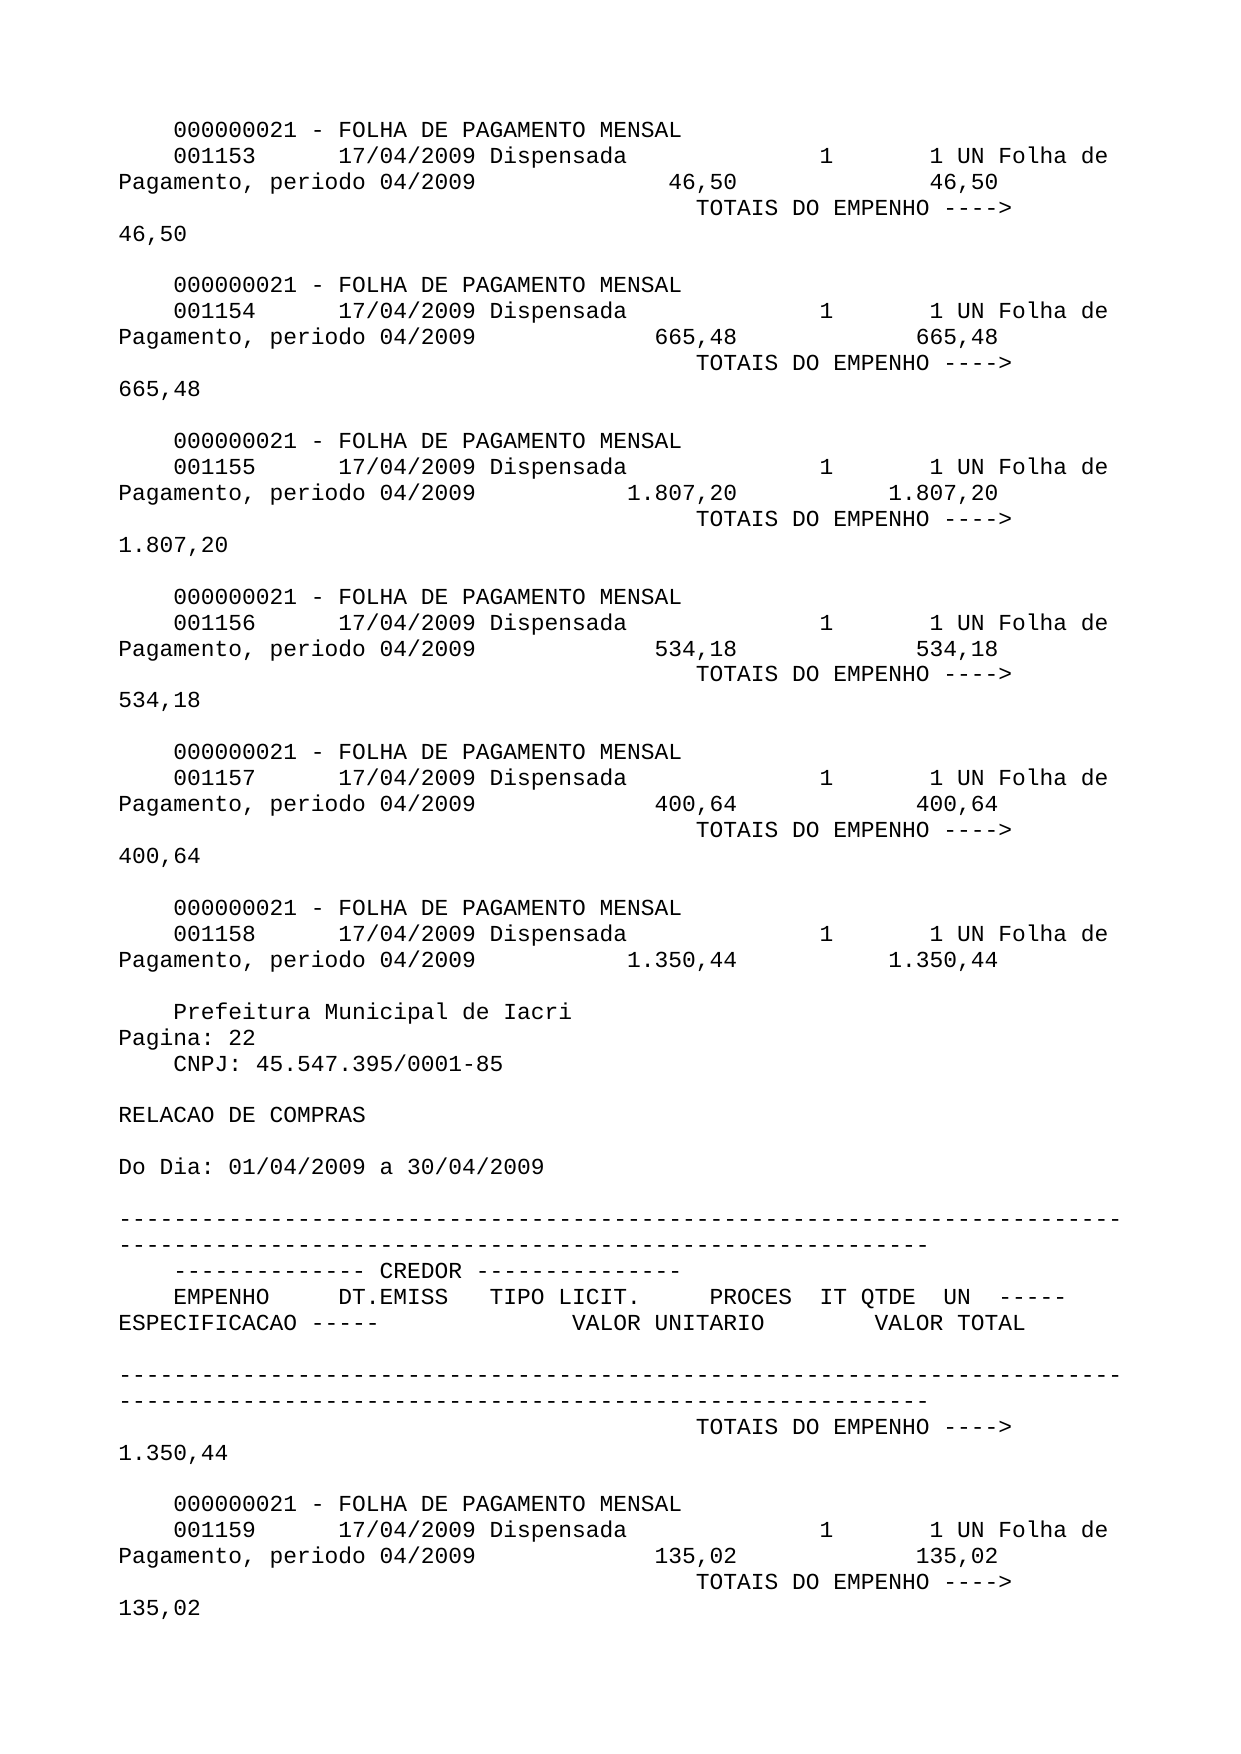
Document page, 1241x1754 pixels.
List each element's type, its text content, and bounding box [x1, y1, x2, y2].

text Do Dia: 01/04/2009 a 30/04/2009 [118, 1130, 1122, 1182]
text 000000021 - FOLHA DE PAGAMENTO MENSAL [118, 1493, 1122, 1519]
text TOTAIS DO EMPENHO ----> 665,48 [118, 352, 1122, 403]
text TOTAIS DO EMPENHO ----> 1.807,20 [118, 507, 1122, 559]
text 000000021 - FOLHA DE PAGAMENTO MENSAL [118, 274, 1122, 300]
text 000000021 - FOLHA DE PAGAMENTO MENSAL [118, 741, 1122, 767]
text 001156 17/04/2009 Dispensada 1 1 UN Folha de Pagamento, periodo 04/2009 534,18 534,18 [118, 611, 1122, 663]
text -------------- CREDOR --------------- [118, 1259, 1122, 1285]
text RELACAO DE COMPRAS [118, 1078, 1122, 1130]
text TOTAIS DO EMPENHO ----> 1.350,44 [118, 1415, 1122, 1467]
text TOTAIS DO EMPENHO ----> 135,02 [118, 1571, 1122, 1622]
text 001154 17/04/2009 Dispensada 1 1 UN Folha de Pagamento, periodo 04/2009 665,48 665,48 [118, 300, 1122, 352]
text 000000021 - FOLHA DE PAGAMENTO MENSAL [118, 429, 1122, 455]
text ------------------------------------------------------------------------------------------------------------------------------------ [118, 1337, 1122, 1415]
text 001157 17/04/2009 Dispensada 1 1 UN Folha de Pagamento, periodo 04/2009 400,64 400,64 [118, 767, 1122, 818]
text 001153 17/04/2009 Dispensada 1 1 UN Folha de Pagamento, periodo 04/2009 46,50 46,50 [118, 144, 1122, 196]
text Prefeitura Municipal de Iacri Pagina: 22 [118, 1000, 1122, 1052]
text 000000021 - FOLHA DE PAGAMENTO MENSAL [118, 896, 1122, 922]
text 000000021 - FOLHA DE PAGAMENTO MENSAL [118, 585, 1122, 611]
text TOTAIS DO EMPENHO ----> 400,64 [118, 818, 1122, 870]
text 001158 17/04/2009 Dispensada 1 1 UN Folha de Pagamento, periodo 04/2009 1.350,44 1.350,44 [118, 922, 1122, 974]
text 001159 17/04/2009 Dispensada 1 1 UN Folha de Pagamento, periodo 04/2009 135,02 135,02 [118, 1519, 1122, 1571]
text CNPJ: 45.547.395/0001-85 [118, 1052, 1122, 1078]
text ------------------------------------------------------------------------------------------------------------------------------------ [118, 1182, 1122, 1259]
text TOTAIS DO EMPENHO ----> 534,18 [118, 663, 1122, 715]
text EMPENHO DT.EMISS TIPO LICIT. PROCES IT QTDE UN ----- ESPECIFICACAO ----- VALOR UNITARIO VALOR TOTAL [118, 1285, 1122, 1337]
text 000000021 - FOLHA DE PAGAMENTO MENSAL [118, 118, 1122, 144]
text TOTAIS DO EMPENHO ----> 46,50 [118, 196, 1122, 248]
text 001155 17/04/2009 Dispensada 1 1 UN Folha de Pagamento, periodo 04/2009 1.807,20 1.807,20 [118, 455, 1122, 507]
